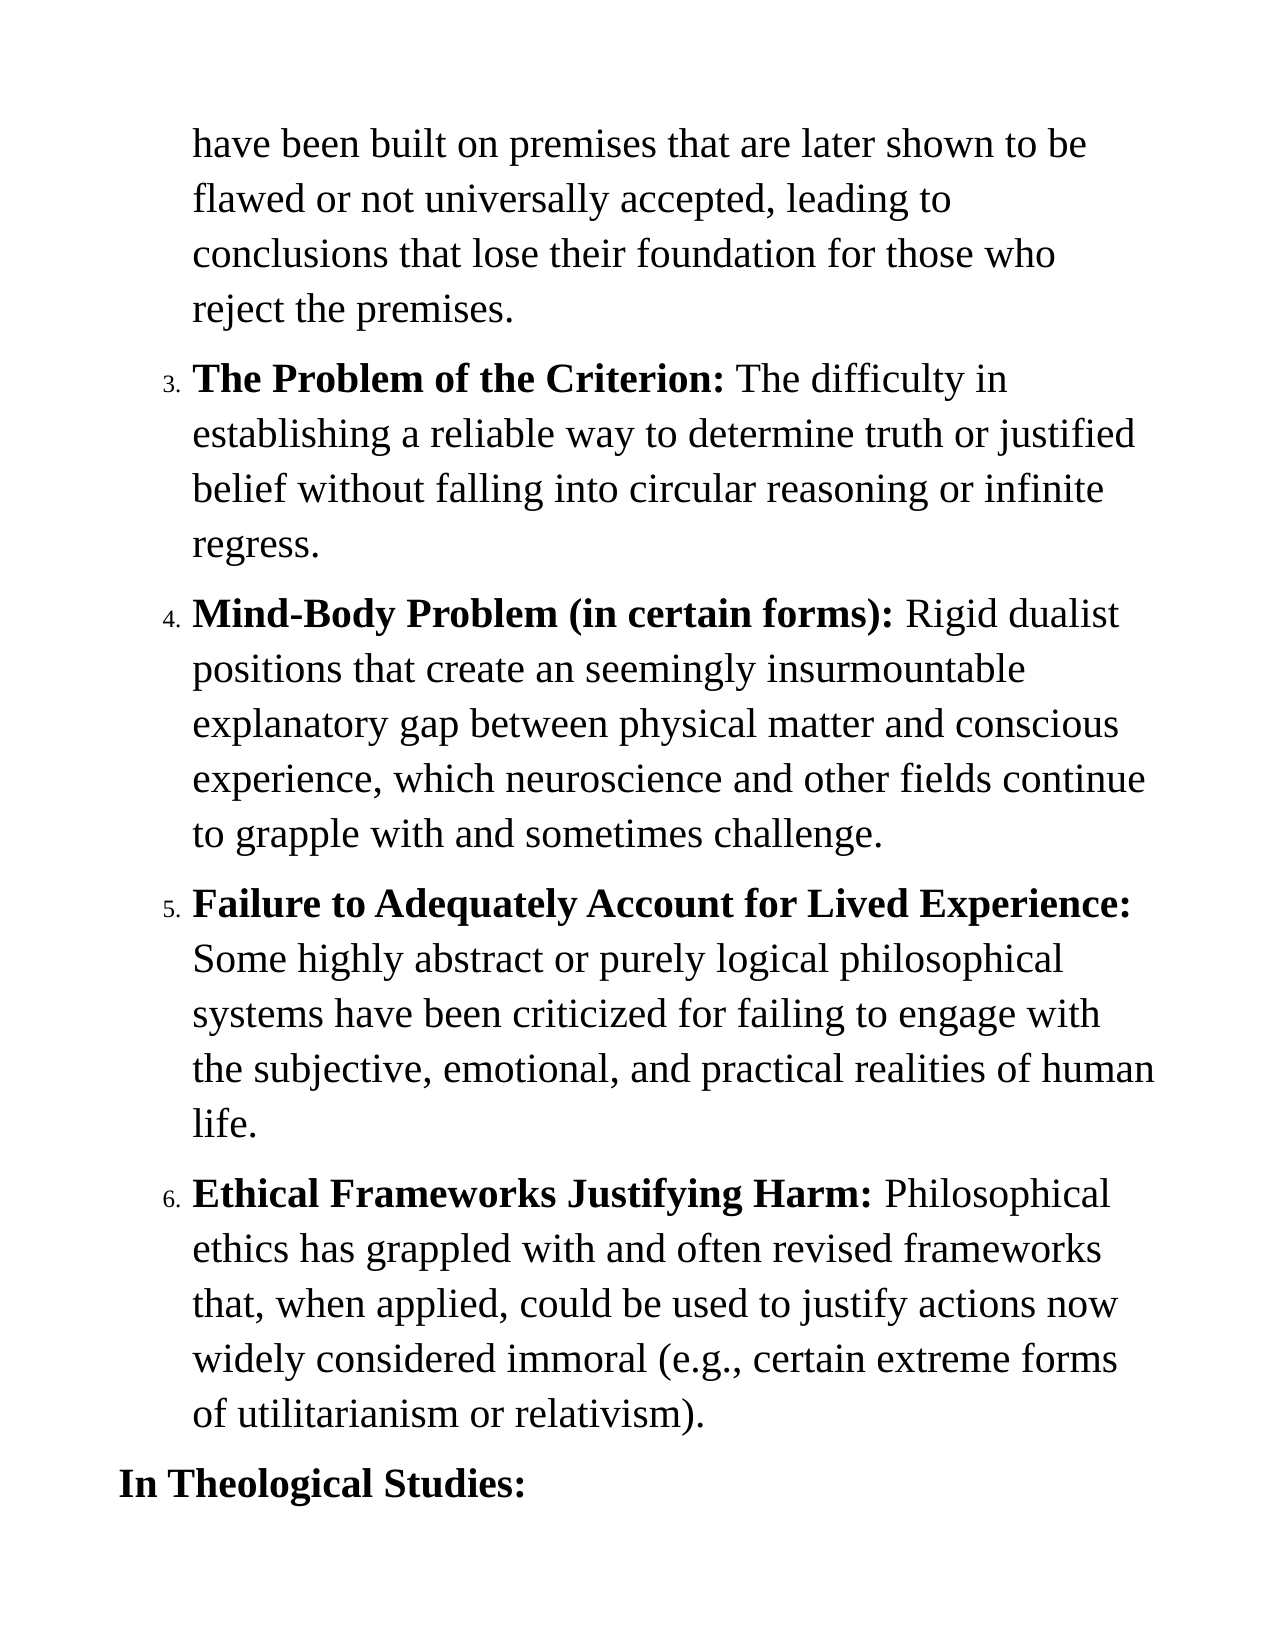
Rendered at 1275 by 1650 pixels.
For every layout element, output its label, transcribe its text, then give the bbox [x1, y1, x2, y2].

list Failure to Adequately Account for Lived Experience: Some highly abstract or purely logical philosophical systems have been criticized for failing to engage with the subjective, emotional, and practical realities of human life. [162, 878, 1157, 1147]
list have been built on premises that are later shown to be flawed or not universally accepted, leading to conclusions that lose their foundation for those who reject the premises. [162, 118, 1157, 331]
list The Problem of the Criterion: The difficulty in establishing a reliable way to determine truth or justified belief without falling into circular reasoning or infinite regress. [162, 353, 1157, 566]
text In Theological Studies: [118, 1458, 1157, 1506]
list Ethical Frameworks Justifying Harm: Philosophical ethics has grappled with and often revised frameworks that, when applied, could be used to justify actions now widely considered immoral (e.g., certain extreme forms of utilitarianism or relativism). [162, 1168, 1157, 1437]
list Mind-Body Problem (in certain forms): Rigid dualist positions that create an seemingly insurmountable explanatory gap between physical matter and conscious experience, which neuroscience and other fields continue to grapple with and sometimes challenge. [162, 588, 1157, 856]
